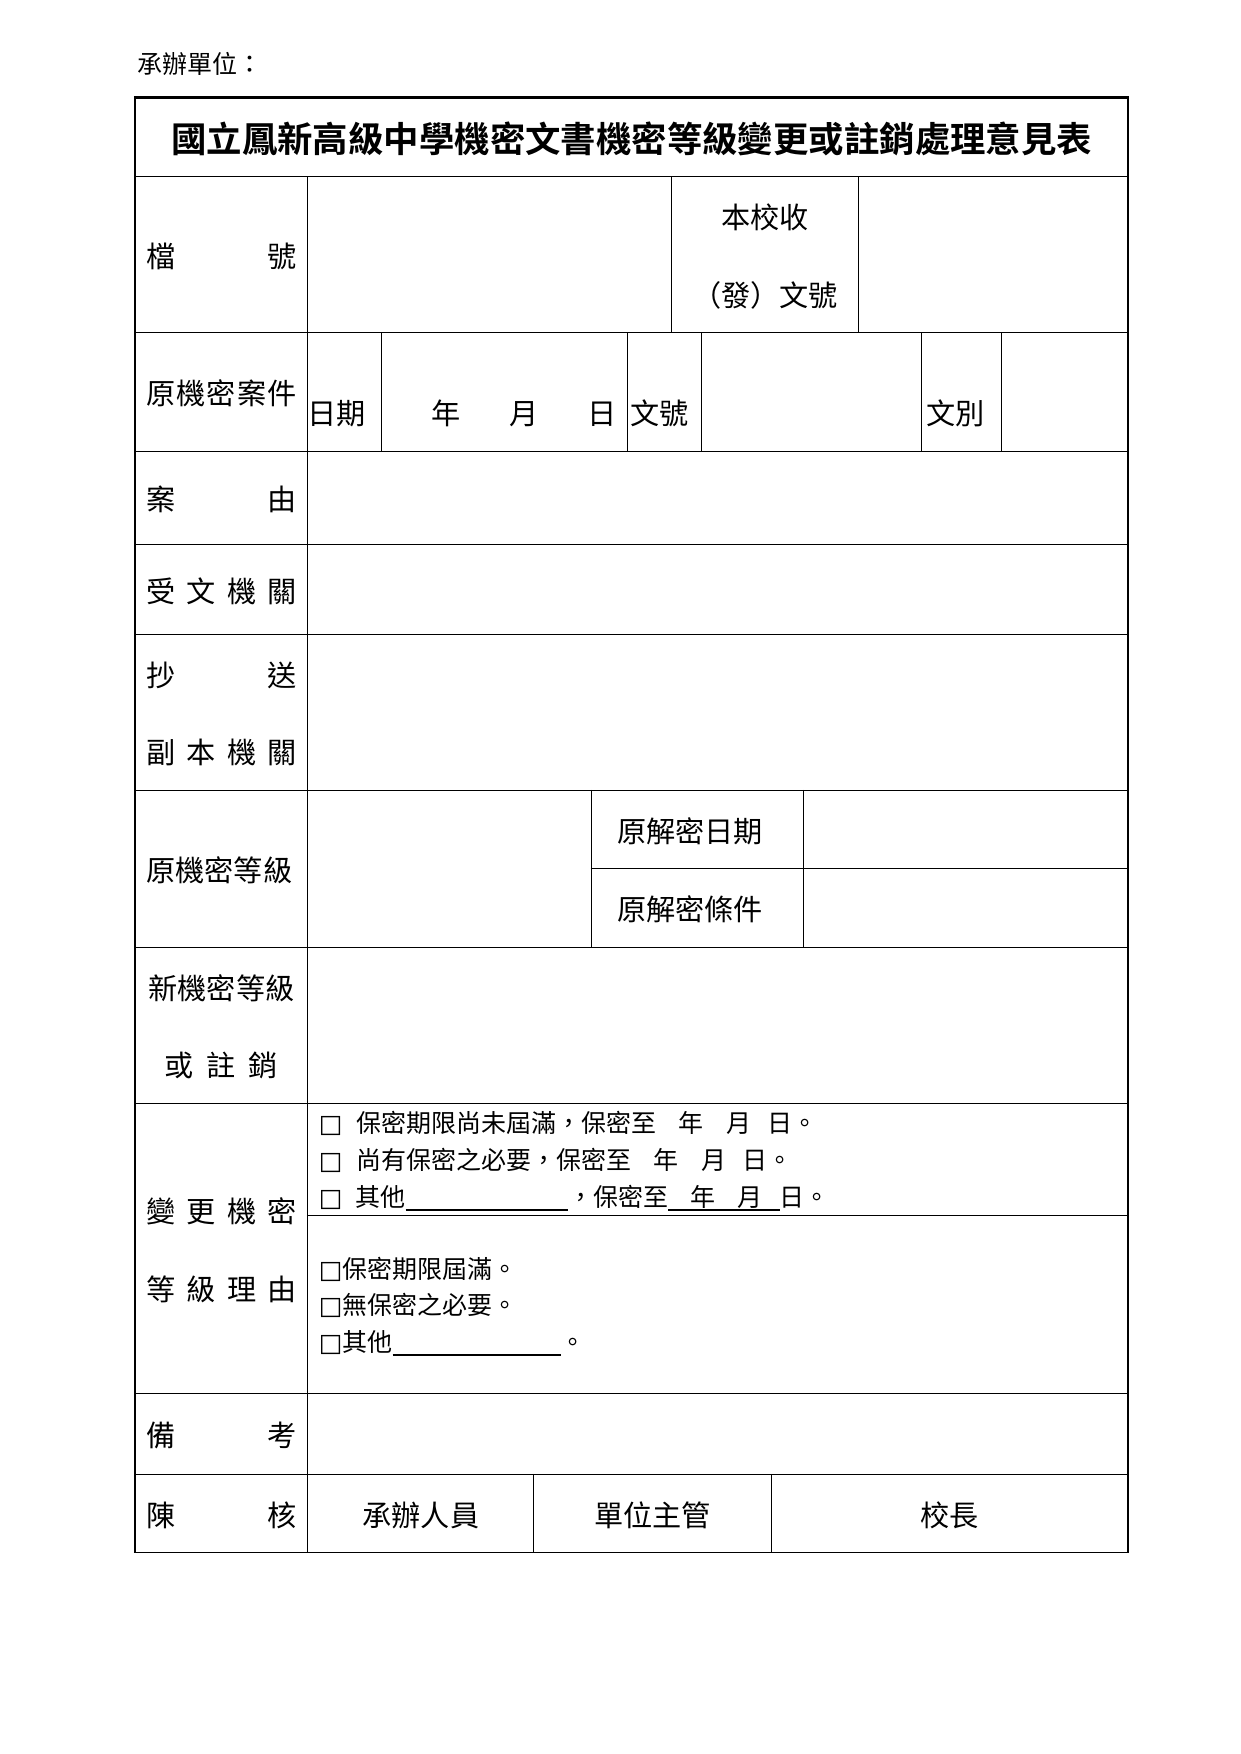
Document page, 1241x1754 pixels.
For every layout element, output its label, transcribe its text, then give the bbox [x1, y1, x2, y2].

table_cell 單位主管 [534, 1475, 771, 1552]
table_cell 原解密條件 [592, 869, 803, 947]
table_cell [308, 791, 591, 947]
table_cell 年 月 日 [382, 333, 627, 451]
table_cell 保密期限尚未屆滿，保密至 年 月 日。 尚有保密之必要，保密至 年 月 日。 □ 其他 ，保密至 年 月 日。 [308, 1104, 1127, 1215]
table_cell 校長 [772, 1475, 1127, 1552]
table_cell [308, 635, 1127, 790]
table_cell [308, 177, 671, 332]
table_cell 新機密等級或 註 銷 [136, 948, 307, 1103]
table_cell 原機密等級 [136, 791, 307, 947]
table_cell 檔號 [136, 177, 307, 332]
table_cell 備考 [136, 1394, 307, 1474]
table_cell 承辦人員 [308, 1475, 533, 1552]
table_header 國立鳳新高級中學機密文書機密等級變更或註銷處理意見表 [136, 99, 1127, 176]
table_cell 案由 [136, 452, 307, 544]
table_cell 日期 [308, 333, 381, 451]
table_cell 文別 [922, 333, 1001, 451]
table_cell [308, 545, 1127, 634]
table_cell [804, 791, 1127, 868]
table_cell 變更機密 等級理由 [136, 1104, 307, 1393]
table_cell 文號 [628, 333, 701, 451]
table_cell [1002, 333, 1127, 451]
table_cell [859, 177, 1127, 332]
table_cell 本校收（發）文號 [672, 177, 858, 332]
table_cell [308, 948, 1127, 1103]
table_cell 受文機關 [136, 545, 307, 634]
table_cell 原解密日期 [592, 791, 803, 868]
table_cell 陳核 [136, 1475, 307, 1552]
table_cell [702, 333, 921, 451]
table_cell [308, 1394, 1127, 1474]
table_cell 原機密案件 [136, 333, 307, 451]
table_header 國立鳳新高級中學機密文書機密等級變更或註銷處理意見表 [123, 37, 434, 95]
table_cell [804, 869, 1127, 947]
table_cell 抄送 副本機關 [136, 635, 307, 790]
table_cell □保密期限屆滿。 □無保密之必要。 □其他 。 [308, 1216, 1127, 1393]
table_cell [308, 452, 1127, 544]
